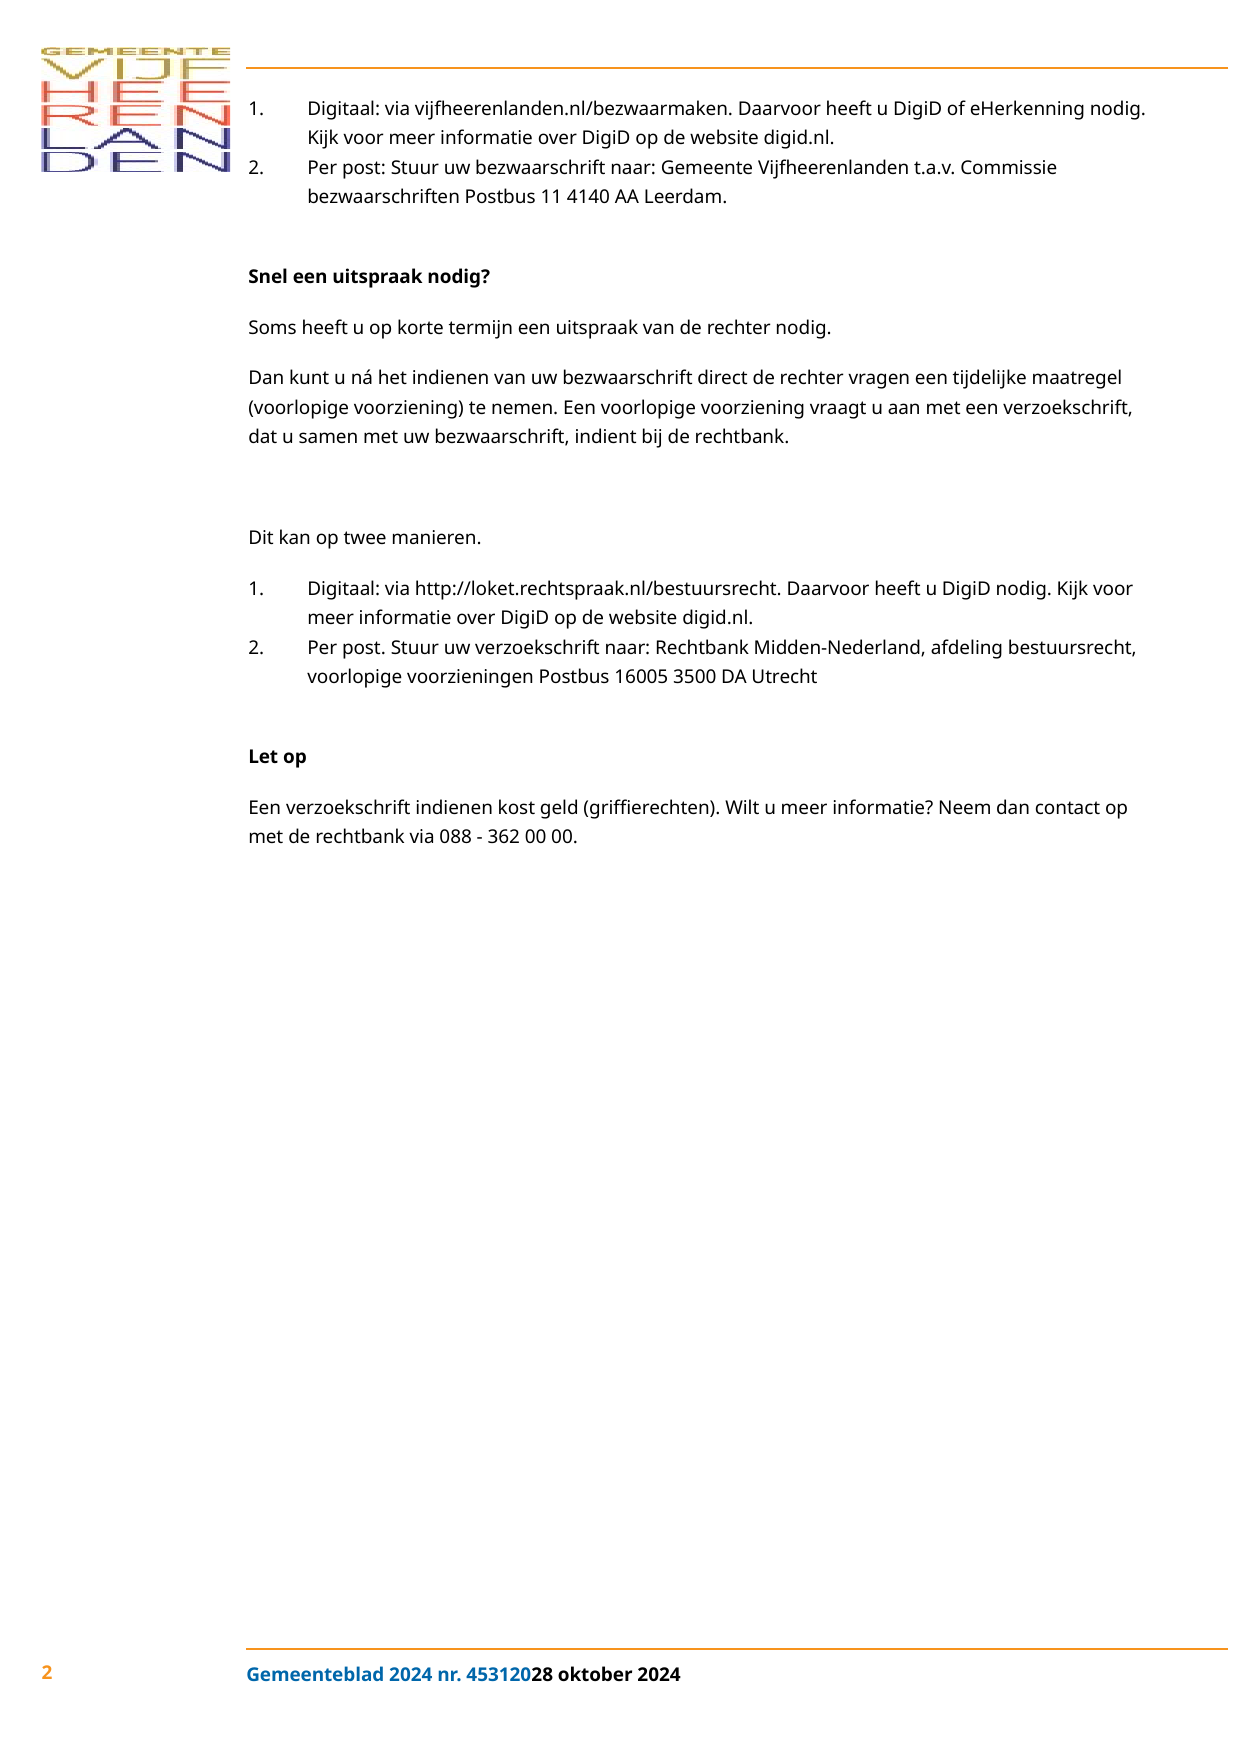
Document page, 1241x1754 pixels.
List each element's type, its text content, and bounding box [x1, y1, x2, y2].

text Let op [248, 743, 1152, 769]
list Per post. Stuur uw verzoekschrift naar: Rechtbank Midden-Nederland, afdeling bestuursrecht, voorlopige voorzieningen Postbus 16005 3500 DA Utrecht [248, 634, 1152, 689]
text Dan kunt u ná het indienen van uw bezwaarschrift direct de rechter vragen een tijdelijke maatregel (voorlopige voorziening) te nemen. Een voorlopige voorziening vraagt u aan met een verzoekschrift, dat u samen met uw bezwaarschrift, indient bij de rechtbank. [248, 364, 1152, 449]
picture [41, 47, 231, 172]
text Soms heeft u op korte termijn een uitspraak van de rechter nodig. [248, 314, 1152, 340]
text Snel een uitspraak nodig? [248, 263, 1152, 289]
text Een verzoekschrift indienen kost geld (griffierechten). Wilt u meer informatie? Neem dan contact op met de rechtbank via 088 - 362 00 00. [248, 794, 1152, 849]
list Per post: Stuur uw bezwaarschrift naar: Gemeente Vijfheerenlanden t.a.v. Commissie bezwaarschriften Postbus 11 4140 AA Leerdam. [248, 154, 1152, 209]
list Digitaal: via vijfheerenlanden.nl/bezwaarmaken. Daarvoor heeft u DigiD of eHerkenning nodig. Kijk voor meer informatie over DigiD op de website digid.nl. [248, 95, 1152, 150]
text Dit kan op twee manieren. [248, 524, 1152, 550]
list Digitaal: via http://loket.rechtspraak.nl/bestuursrecht. Daarvoor heeft u DigiD nodig. Kijk voor meer informatie over DigiD op de website digid.nl. [248, 575, 1152, 630]
